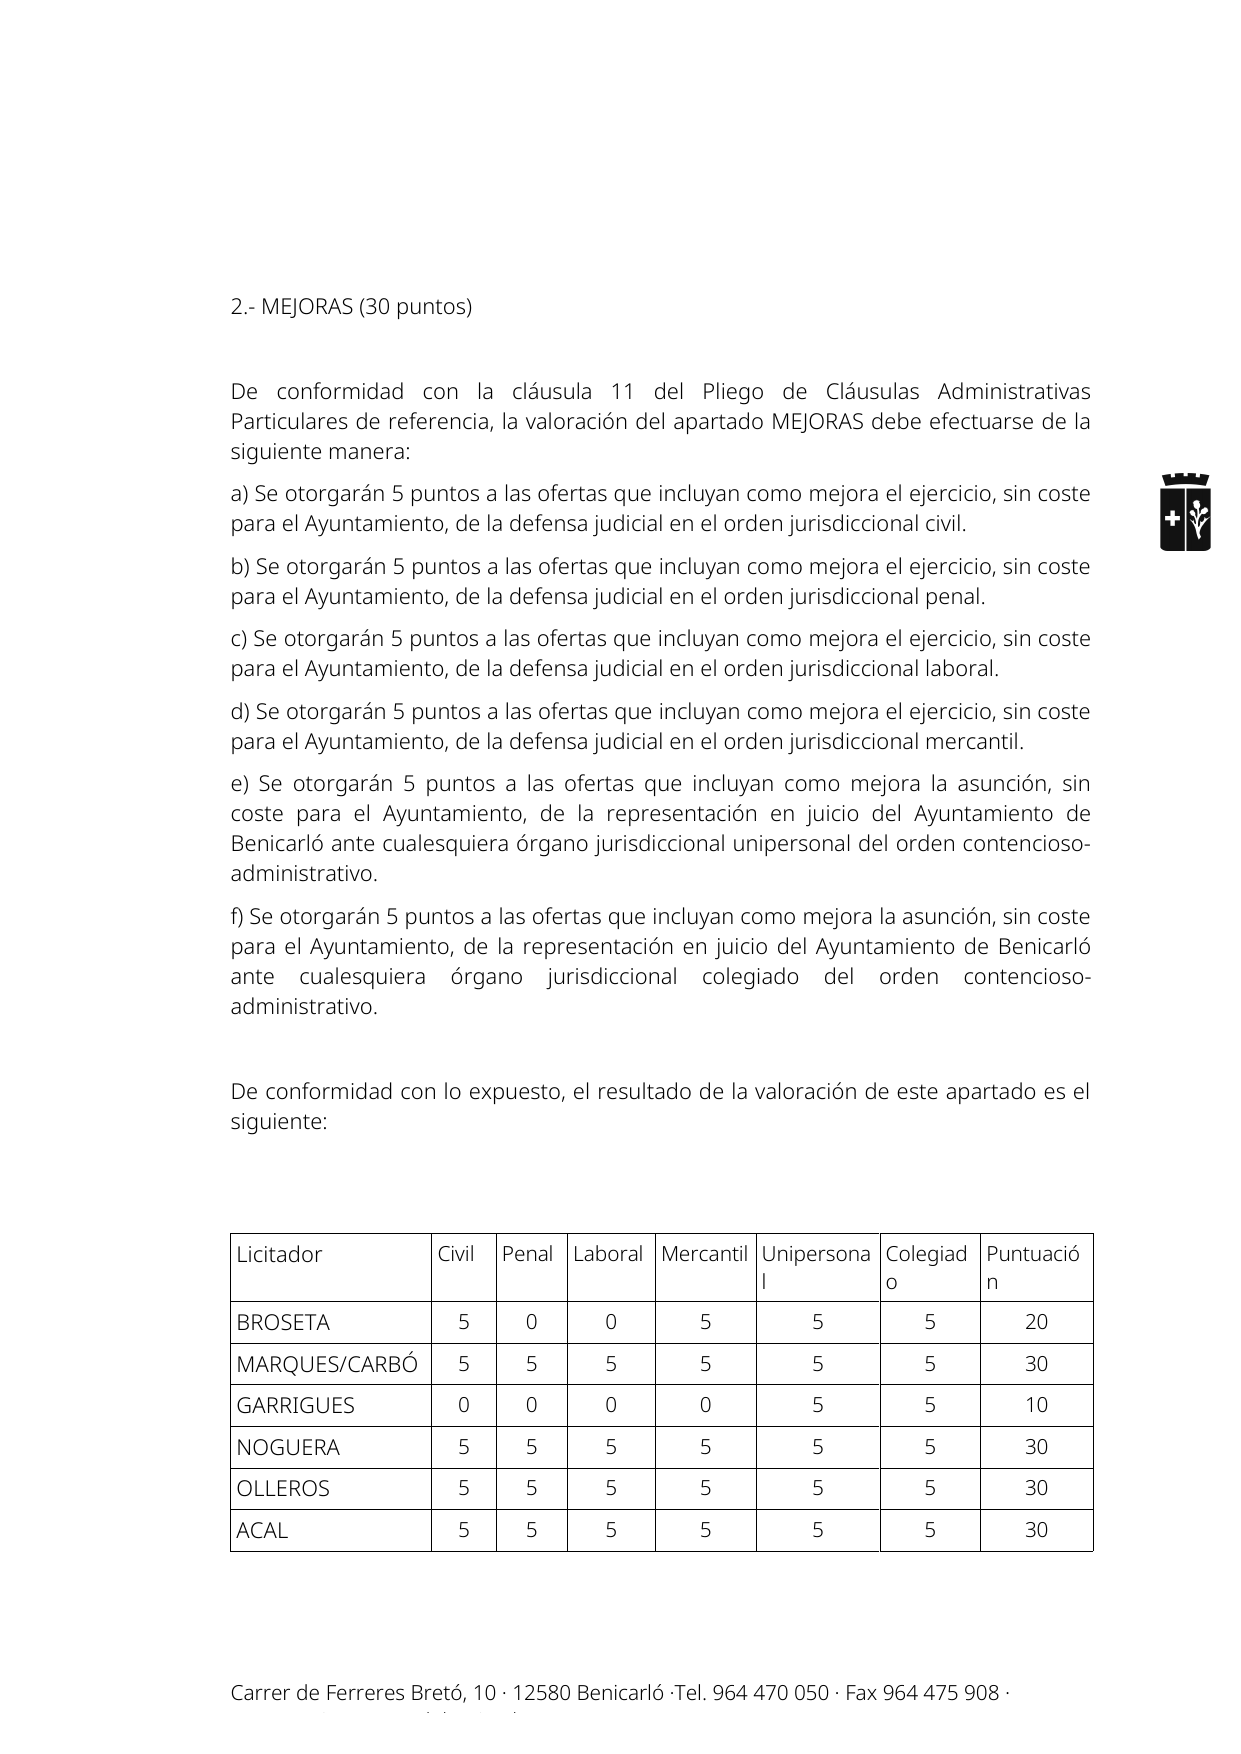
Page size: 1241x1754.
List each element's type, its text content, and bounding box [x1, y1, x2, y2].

table_cell 5 [497, 1344, 567, 1384]
table_cell NOGUERA [231, 1427, 431, 1468]
table_header Puntuación [981, 1234, 1093, 1301]
table_cell 20 [981, 1302, 1093, 1343]
table_cell 5 [568, 1510, 655, 1551]
table_cell 5 [432, 1427, 496, 1468]
table_cell 5 [881, 1469, 980, 1509]
table_cell ACAL [231, 1510, 431, 1551]
table_cell 0 [568, 1385, 655, 1426]
table_cell 30 [981, 1469, 1093, 1509]
table_cell 5 [656, 1469, 756, 1509]
table_cell 5 [432, 1510, 496, 1551]
table_cell BROSETA [231, 1302, 431, 1343]
table_cell 0 [497, 1302, 567, 1343]
table_header Penal [497, 1234, 567, 1301]
table_cell MARQUES/CARBÓ [231, 1344, 431, 1384]
table_cell 5 [568, 1469, 655, 1509]
table_cell 5 [757, 1469, 879, 1509]
table_header Licitador [231, 1234, 431, 1301]
table_cell 5 [432, 1469, 496, 1509]
text b) Se otorgarán 5 puntos a las ofertas que incluyan como mejora el ejercicio, sin coste para el Ayuntamiento, de la defensa judicial en el orden jurisdiccional penal. [230, 551, 1093, 611]
table_cell GARRIGUES [231, 1385, 431, 1426]
table_cell 5 [757, 1344, 879, 1384]
table_cell 5 [497, 1427, 567, 1468]
table_cell 5 [568, 1427, 655, 1468]
table_cell 5 [656, 1302, 756, 1343]
text e) Se otorgarán 5 puntos a las ofertas que incluyan como mejora la asunción, sin coste para el Ayuntamiento, de la representación en juicio del Ayuntamiento de Benicarló ante cualesquiera órgano jurisdiccional unipersonal del orden contencioso-administrativo. [230, 768, 1093, 888]
table_cell 5 [757, 1385, 879, 1426]
table_cell 5 [881, 1344, 980, 1384]
text d) Se otorgarán 5 puntos a las ofertas que incluyan como mejora el ejercicio, sin coste para el Ayuntamiento, de la defensa judicial en el orden jurisdiccional mercantil. [230, 696, 1093, 756]
table_cell 5 [432, 1302, 496, 1343]
text De conformidad con la cláusula 11 del Pliego de Cláusulas Administrativas Particulares de referencia, la valoración del apartado MEJORAS debe efectuarse de la siguiente manera: [230, 376, 1093, 466]
text f) Se otorgarán 5 puntos a las ofertas que incluyan como mejora la asunción, sin coste para el Ayuntamiento, de la representación en juicio del Ayuntamiento de Benicarló ante cualesquiera órgano jurisdiccional colegiado del orden contencioso-administrativo. [230, 901, 1093, 1021]
table_header Mercantil [656, 1234, 756, 1301]
table_header Unipersonal [757, 1234, 879, 1301]
table_cell OLLEROS [231, 1469, 431, 1509]
table_cell 5 [432, 1344, 496, 1384]
table_cell 0 [497, 1385, 567, 1426]
table_cell 30 [981, 1427, 1093, 1468]
text a) Se otorgarán 5 puntos a las ofertas que incluyan como mejora el ejercicio, sin coste para el Ayuntamiento, de la defensa judicial en el orden jurisdiccional civil. [230, 478, 1093, 538]
table_header Civil [432, 1234, 496, 1301]
table_cell 10 [981, 1385, 1093, 1426]
text De conformidad con lo expuesto, el resultado de la valoración de este apartado es el siguiente: [230, 1076, 1093, 1136]
table_cell 5 [757, 1427, 879, 1468]
table_cell 0 [432, 1385, 496, 1426]
text 2.- MEJORAS (30 puntos) [230, 291, 1093, 321]
table_cell 5 [656, 1427, 756, 1468]
table_cell 5 [881, 1427, 980, 1468]
table_cell 5 [757, 1302, 879, 1343]
table_cell 5 [497, 1510, 567, 1551]
text c) Se otorgarán 5 puntos a las ofertas que incluyan como mejora el ejercicio, sin coste para el Ayuntamiento, de la defensa judicial en el orden jurisdiccional laboral. [230, 623, 1093, 683]
table_cell 5 [881, 1510, 980, 1551]
table_cell 5 [881, 1385, 980, 1426]
picture [1160, 472, 1211, 552]
table_cell 0 [568, 1302, 655, 1343]
table_cell 5 [757, 1510, 879, 1551]
table_cell 30 [981, 1510, 1093, 1551]
table_cell 5 [568, 1344, 655, 1384]
table_cell 5 [881, 1302, 980, 1343]
table_cell 0 [656, 1385, 756, 1426]
table_cell 5 [656, 1344, 756, 1384]
table_header Colegiado [881, 1234, 980, 1301]
table_cell 5 [497, 1469, 567, 1509]
table_cell 30 [981, 1344, 1093, 1384]
table_header Laboral [568, 1234, 655, 1301]
table_cell 5 [656, 1510, 756, 1551]
